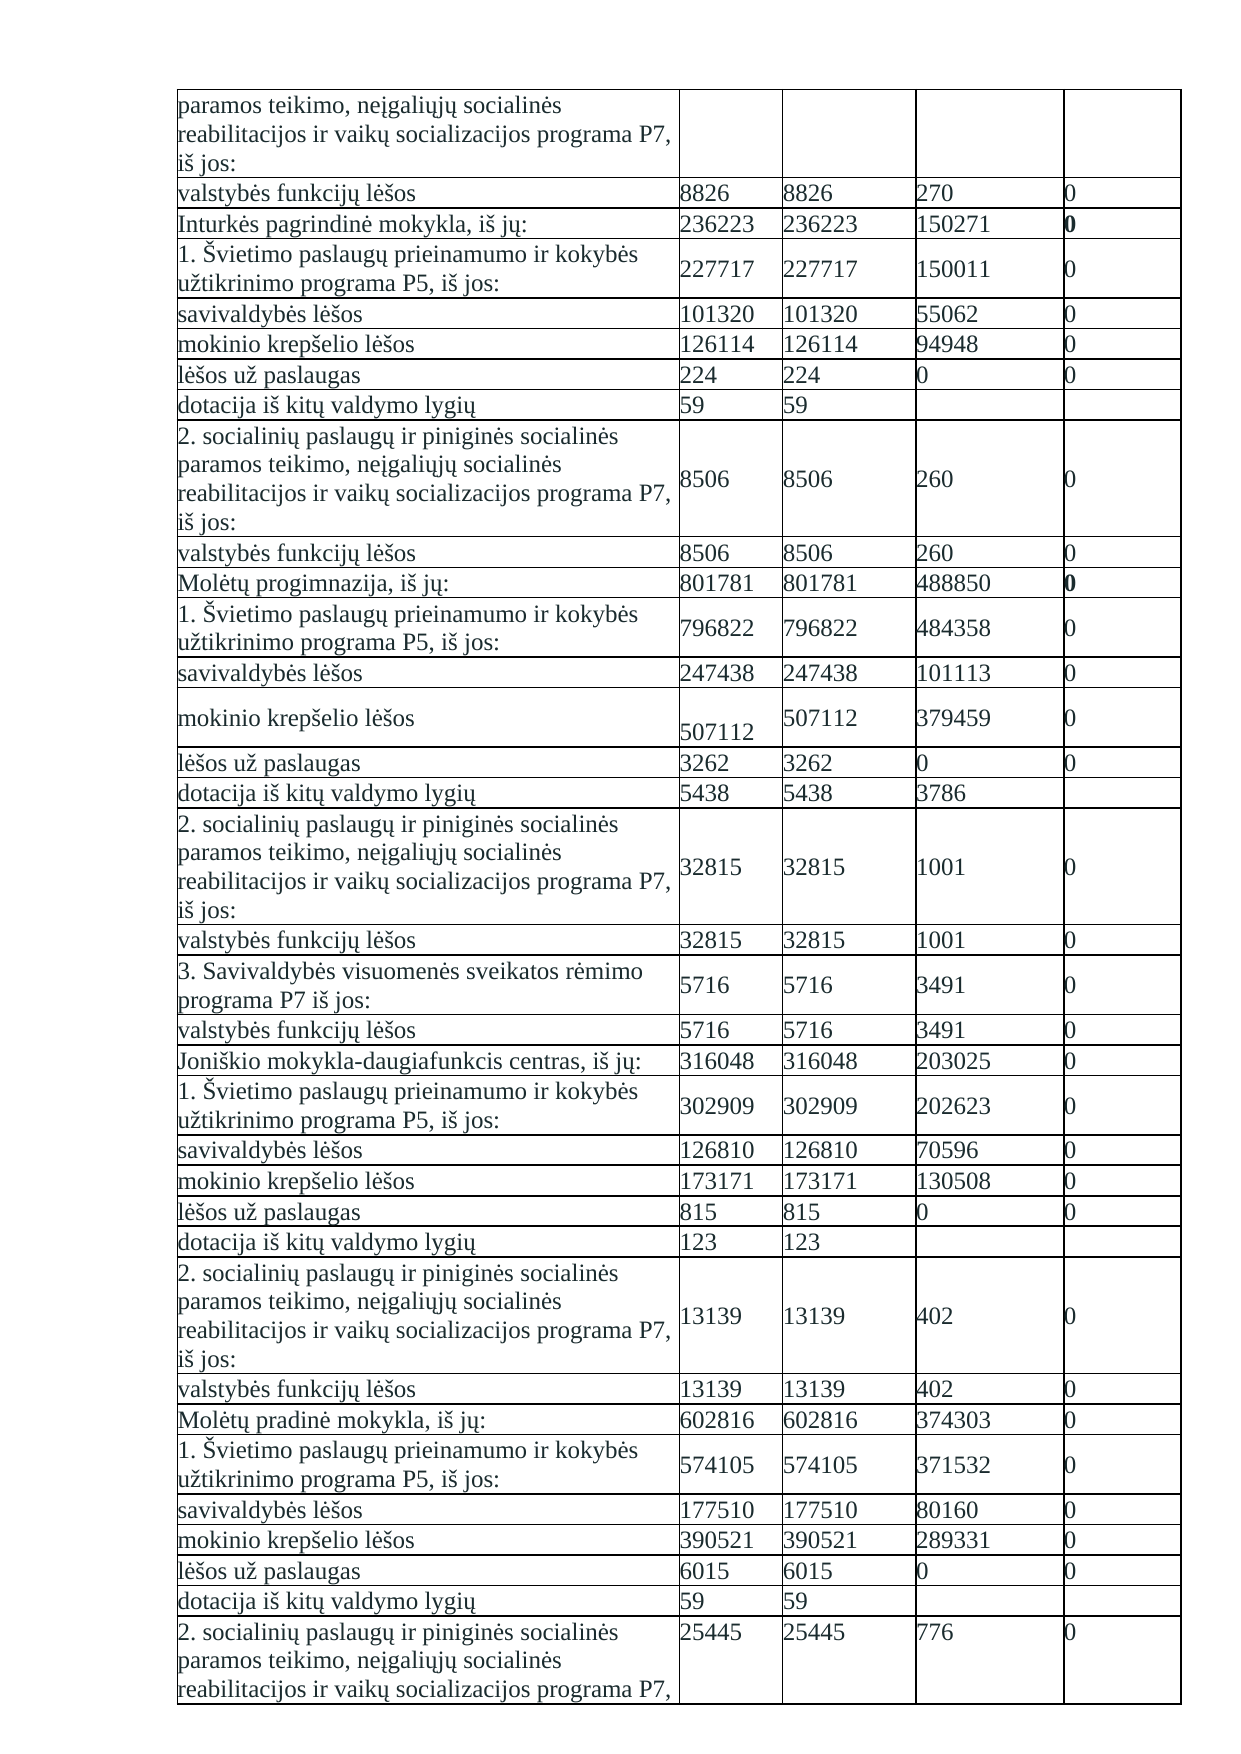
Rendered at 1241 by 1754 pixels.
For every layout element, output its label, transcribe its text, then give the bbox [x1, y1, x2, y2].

table_cell 374303 [917, 1405, 1063, 1434]
table_cell 94948 [917, 329, 1063, 358]
table_cell 302909 [680, 1076, 782, 1134]
table_cell 801781 [680, 568, 782, 597]
table_cell 602816 [783, 1405, 915, 1434]
table_cell 801781 [783, 568, 915, 597]
table_cell 25445 [680, 1617, 782, 1703]
table_cell 815 [680, 1197, 782, 1225]
table_cell 173171 [680, 1166, 782, 1195]
table_cell 177510 [680, 1495, 782, 1523]
table_cell 5716 [680, 956, 782, 1013]
table_cell 3786 [917, 778, 1063, 807]
table_cell 8826 [783, 178, 915, 207]
table_cell 203025 [917, 1046, 1063, 1074]
table_cell 0 [1065, 537, 1180, 566]
table_cell 6015 [680, 1556, 782, 1584]
table_cell 0 [1065, 1556, 1180, 1584]
table_cell 126114 [680, 329, 782, 358]
table_cell [917, 1227, 1063, 1256]
table_cell Molėtų progimnazija, iš jų: [178, 568, 679, 597]
table_cell 6015 [783, 1556, 915, 1584]
table_cell 59 [783, 390, 915, 419]
table_cell valstybės funkcijų lėšos [178, 925, 679, 954]
table_cell 32815 [680, 925, 782, 954]
table_cell 0 [1065, 239, 1180, 297]
table_cell 3262 [783, 748, 915, 776]
table_cell 2. socialinių paslaugų ir piniginės socialinės paramos teikimo, neįgaliųjų socialinės reabilitacijos ir vaikų socializacijos programa P7, iš jos: [178, 809, 679, 924]
table_cell 5438 [783, 778, 915, 807]
table_cell 8506 [680, 537, 782, 566]
table_cell 574105 [783, 1435, 915, 1493]
table_cell 13139 [680, 1258, 782, 1373]
table_cell [1065, 1227, 1180, 1256]
table_cell 5716 [680, 1015, 782, 1044]
table_cell 101320 [680, 299, 782, 327]
table_cell 1001 [917, 925, 1063, 954]
table_cell 3262 [680, 748, 782, 776]
table_cell 1. Švietimo paslaugų prieinamumo ir kokybės užtikrinimo programa P5, iš jos: [178, 239, 679, 297]
table_cell 59 [680, 1586, 782, 1615]
table_cell 379459 [917, 688, 1063, 746]
table_cell 0 [1065, 421, 1180, 536]
table_cell 8506 [680, 421, 782, 536]
table_cell 59 [783, 1586, 915, 1615]
table_cell 150271 [917, 209, 1063, 238]
table_cell savivaldybės lėšos [178, 1136, 679, 1164]
table_cell 55062 [917, 299, 1063, 327]
table_cell 1. Švietimo paslaugų prieinamumo ir kokybės užtikrinimo programa P5, iš jos: [178, 1076, 679, 1134]
table_cell 0 [1065, 178, 1180, 207]
table_cell [1065, 390, 1180, 419]
table_cell 8506 [783, 421, 915, 536]
table_cell [1065, 778, 1180, 807]
table_cell 13139 [680, 1374, 782, 1403]
table_cell 0 [1065, 299, 1180, 327]
table_cell 0 [1065, 1076, 1180, 1134]
table_cell 0 [917, 1197, 1063, 1225]
table_cell lėšos už paslaugas [178, 1556, 679, 1584]
table_cell 0 [1065, 688, 1180, 746]
table_cell 123 [783, 1227, 915, 1256]
table_cell Joniškio mokykla-daugiafunkcis centras, iš jų: [178, 1046, 679, 1074]
table_cell 0 [1065, 329, 1180, 358]
table_cell 507112 [680, 688, 782, 746]
table_cell 224 [783, 360, 915, 388]
table_cell dotacija iš kitų valdymo lygių [178, 1227, 679, 1256]
table_cell 32815 [783, 809, 915, 924]
table_cell lėšos už paslaugas [178, 360, 679, 388]
table_cell 796822 [783, 598, 915, 656]
table_cell 0 [1065, 360, 1180, 388]
table_cell 70596 [917, 1136, 1063, 1164]
table_cell 3491 [917, 956, 1063, 1013]
table_cell [1065, 1586, 1180, 1615]
table_cell [1065, 90, 1180, 177]
table_cell 0 [1065, 1136, 1180, 1164]
table_cell mokinio krepšelio lėšos [178, 1166, 679, 1195]
table_cell 173171 [783, 1166, 915, 1195]
table_cell 126114 [783, 329, 915, 358]
table_cell lėšos už paslaugas [178, 748, 679, 776]
table_cell 0 [1065, 748, 1180, 776]
table_cell 150011 [917, 239, 1063, 297]
table_cell [917, 90, 1063, 177]
table_cell 0 [1065, 809, 1180, 924]
table_cell 815 [783, 1197, 915, 1225]
table_cell 227717 [680, 239, 782, 297]
table_cell 0 [1065, 1435, 1180, 1493]
table_cell valstybės funkcijų lėšos [178, 537, 679, 566]
table_cell 2. socialinių paslaugų ir piniginės socialinės paramos teikimo, neįgaliųjų socialinės reabilitacijos ir vaikų socializacijos programa P7, iš jos: [178, 421, 679, 536]
table_cell [917, 1586, 1063, 1615]
table_cell 402 [917, 1374, 1063, 1403]
table_cell dotacija iš kitų valdymo lygių [178, 778, 679, 807]
table_cell 0 [1065, 598, 1180, 656]
table_cell 8506 [783, 537, 915, 566]
table_cell 126810 [783, 1136, 915, 1164]
table_cell 25445 [783, 1617, 915, 1703]
table_cell 371532 [917, 1435, 1063, 1493]
table_cell Molėtų pradinė mokykla, iš jų: [178, 1405, 679, 1434]
table_cell 2. socialinių paslaugų ir piniginės socialinės paramos teikimo, neįgaliųjų socialinės reabilitacijos ir vaikų socializacijos programa P7, [178, 1617, 679, 1703]
table_cell 0 [1065, 568, 1180, 597]
table_cell 0 [1065, 1046, 1180, 1074]
table_cell dotacija iš kitų valdymo lygių [178, 1586, 679, 1615]
table_cell 130508 [917, 1166, 1063, 1195]
table_cell 402 [917, 1258, 1063, 1373]
table_cell 0 [1065, 925, 1180, 954]
table_cell 0 [1065, 1374, 1180, 1403]
table_cell paramos teikimo, neįgaliųjų socialinės reabilitacijos ir vaikų socializacijos programa P7, iš jos: [178, 90, 679, 177]
table_cell valstybės funkcijų lėšos [178, 1374, 679, 1403]
table_cell 390521 [783, 1525, 915, 1554]
table_cell 59 [680, 390, 782, 419]
table_cell mokinio krepšelio lėšos [178, 688, 679, 746]
table_cell 101113 [917, 658, 1063, 687]
table_cell 5716 [783, 1015, 915, 1044]
table_cell 202623 [917, 1076, 1063, 1134]
table_cell 0 [1065, 1495, 1180, 1523]
table_cell 302909 [783, 1076, 915, 1134]
table_cell 1. Švietimo paslaugų prieinamumo ir kokybės užtikrinimo programa P5, iš jos: [178, 598, 679, 656]
table_cell 13139 [783, 1374, 915, 1403]
table_cell dotacija iš kitų valdymo lygių [178, 390, 679, 419]
table_cell 0 [1065, 1015, 1180, 1044]
table_cell 1001 [917, 809, 1063, 924]
table_cell 13139 [783, 1258, 915, 1373]
table_cell 260 [917, 537, 1063, 566]
table_cell [680, 90, 782, 177]
table_cell 776 [917, 1617, 1063, 1703]
table_cell Inturkės pagrindinė mokykla, iš jų: [178, 209, 679, 238]
table_cell 602816 [680, 1405, 782, 1434]
table_cell 236223 [680, 209, 782, 238]
table_cell 316048 [680, 1046, 782, 1074]
table_cell 3. Savivaldybės visuomenės sveikatos rėmimo programa P7 iš jos: [178, 956, 679, 1013]
table_cell mokinio krepšelio lėšos [178, 1525, 679, 1554]
table_cell 224 [680, 360, 782, 388]
table_cell 2. socialinių paslaugų ir piniginės socialinės paramos teikimo, neįgaliųjų socialinės reabilitacijos ir vaikų socializacijos programa P7, iš jos: [178, 1258, 679, 1373]
table_cell 5716 [783, 956, 915, 1013]
table_cell 0 [1065, 1405, 1180, 1434]
table_cell 1. Švietimo paslaugų prieinamumo ir kokybės užtikrinimo programa P5, iš jos: [178, 1435, 679, 1493]
table_cell valstybės funkcijų lėšos [178, 1015, 679, 1044]
table_cell 32815 [680, 809, 782, 924]
table_cell 126810 [680, 1136, 782, 1164]
table_cell 0 [1065, 1166, 1180, 1195]
table_cell valstybės funkcijų lėšos [178, 178, 679, 207]
table_cell lėšos už paslaugas [178, 1197, 679, 1225]
table_cell 32815 [783, 925, 915, 954]
table_cell mokinio krepšelio lėšos [178, 329, 679, 358]
table_cell 796822 [680, 598, 782, 656]
table_cell savivaldybės lėšos [178, 299, 679, 327]
table_cell savivaldybės lėšos [178, 1495, 679, 1523]
table_cell 0 [1065, 956, 1180, 1013]
table_cell 289331 [917, 1525, 1063, 1554]
table_cell 0 [917, 360, 1063, 388]
table_cell 316048 [783, 1046, 915, 1074]
table_cell [917, 390, 1063, 419]
table_cell 247438 [680, 658, 782, 687]
table_cell 488850 [917, 568, 1063, 597]
table_cell 270 [917, 178, 1063, 207]
table_cell 0 [1065, 1525, 1180, 1554]
table_cell 247438 [783, 658, 915, 687]
table_cell 123 [680, 1227, 782, 1256]
table_cell 507112 [783, 688, 915, 746]
table_cell 101320 [783, 299, 915, 327]
table_cell [783, 90, 915, 177]
table_cell 0 [1065, 209, 1180, 238]
table_cell 0 [1065, 658, 1180, 687]
table_cell 177510 [783, 1495, 915, 1523]
table_cell 0 [1065, 1617, 1180, 1703]
table_cell 3491 [917, 1015, 1063, 1044]
table_cell 390521 [680, 1525, 782, 1554]
table_cell 260 [917, 421, 1063, 536]
table_cell 484358 [917, 598, 1063, 656]
table_cell savivaldybės lėšos [178, 658, 679, 687]
table_cell 8826 [680, 178, 782, 207]
table_cell 574105 [680, 1435, 782, 1493]
table_cell 5438 [680, 778, 782, 807]
table_cell 236223 [783, 209, 915, 238]
table_cell 0 [917, 748, 1063, 776]
table_cell 227717 [783, 239, 915, 297]
table_cell 0 [1065, 1197, 1180, 1225]
table_cell 80160 [917, 1495, 1063, 1523]
table_cell 0 [1065, 1258, 1180, 1373]
table_cell 0 [917, 1556, 1063, 1584]
